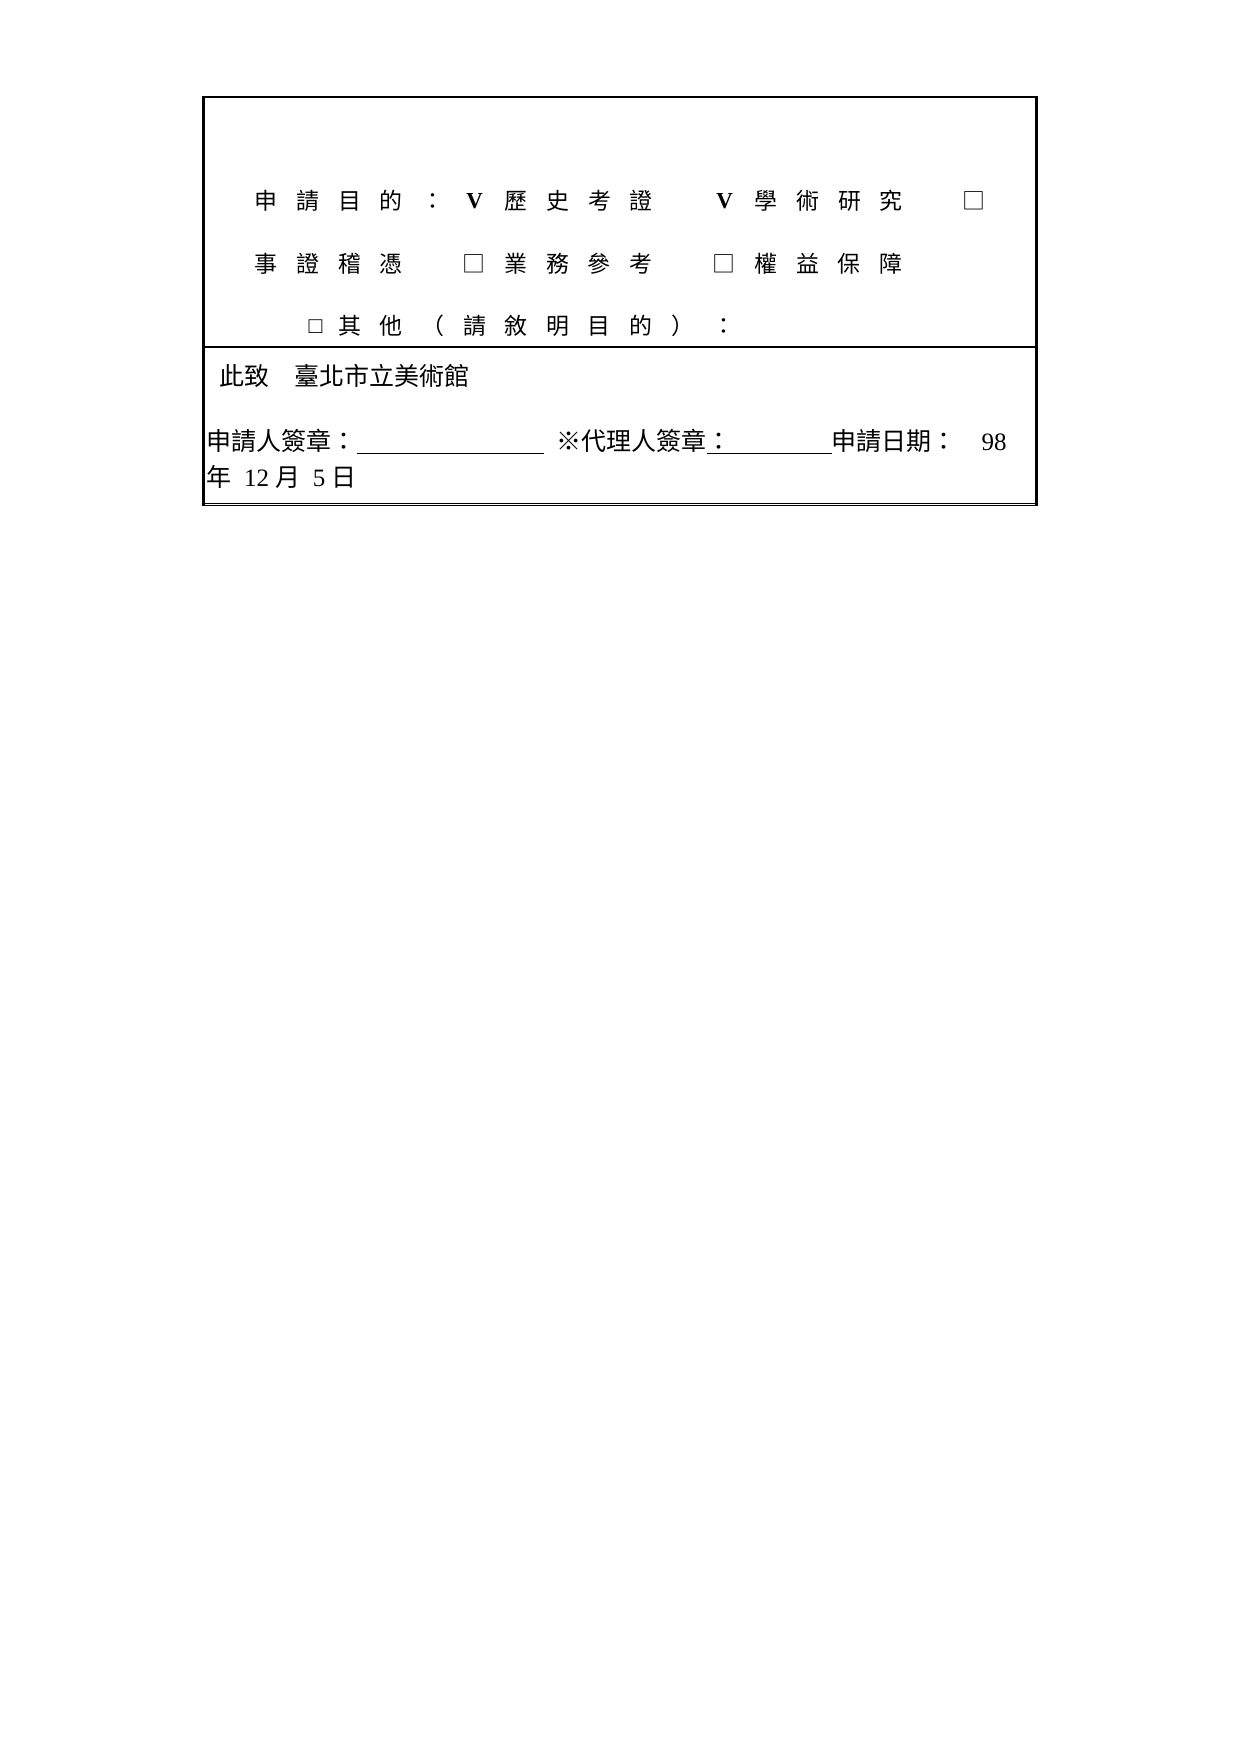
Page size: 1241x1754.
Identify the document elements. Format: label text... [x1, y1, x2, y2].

table_cell 此致 臺北市立美術館 申請人簽章： ※代理人簽章： 申請日期： 98 年 12 月 5 日 [205, 348, 1035, 503]
table_cell 申請目的：V歷史考證 V學術研究 □事證稽憑 □業務參考 □權益保障 □其他（請敘明目的）： [205, 98, 1035, 346]
